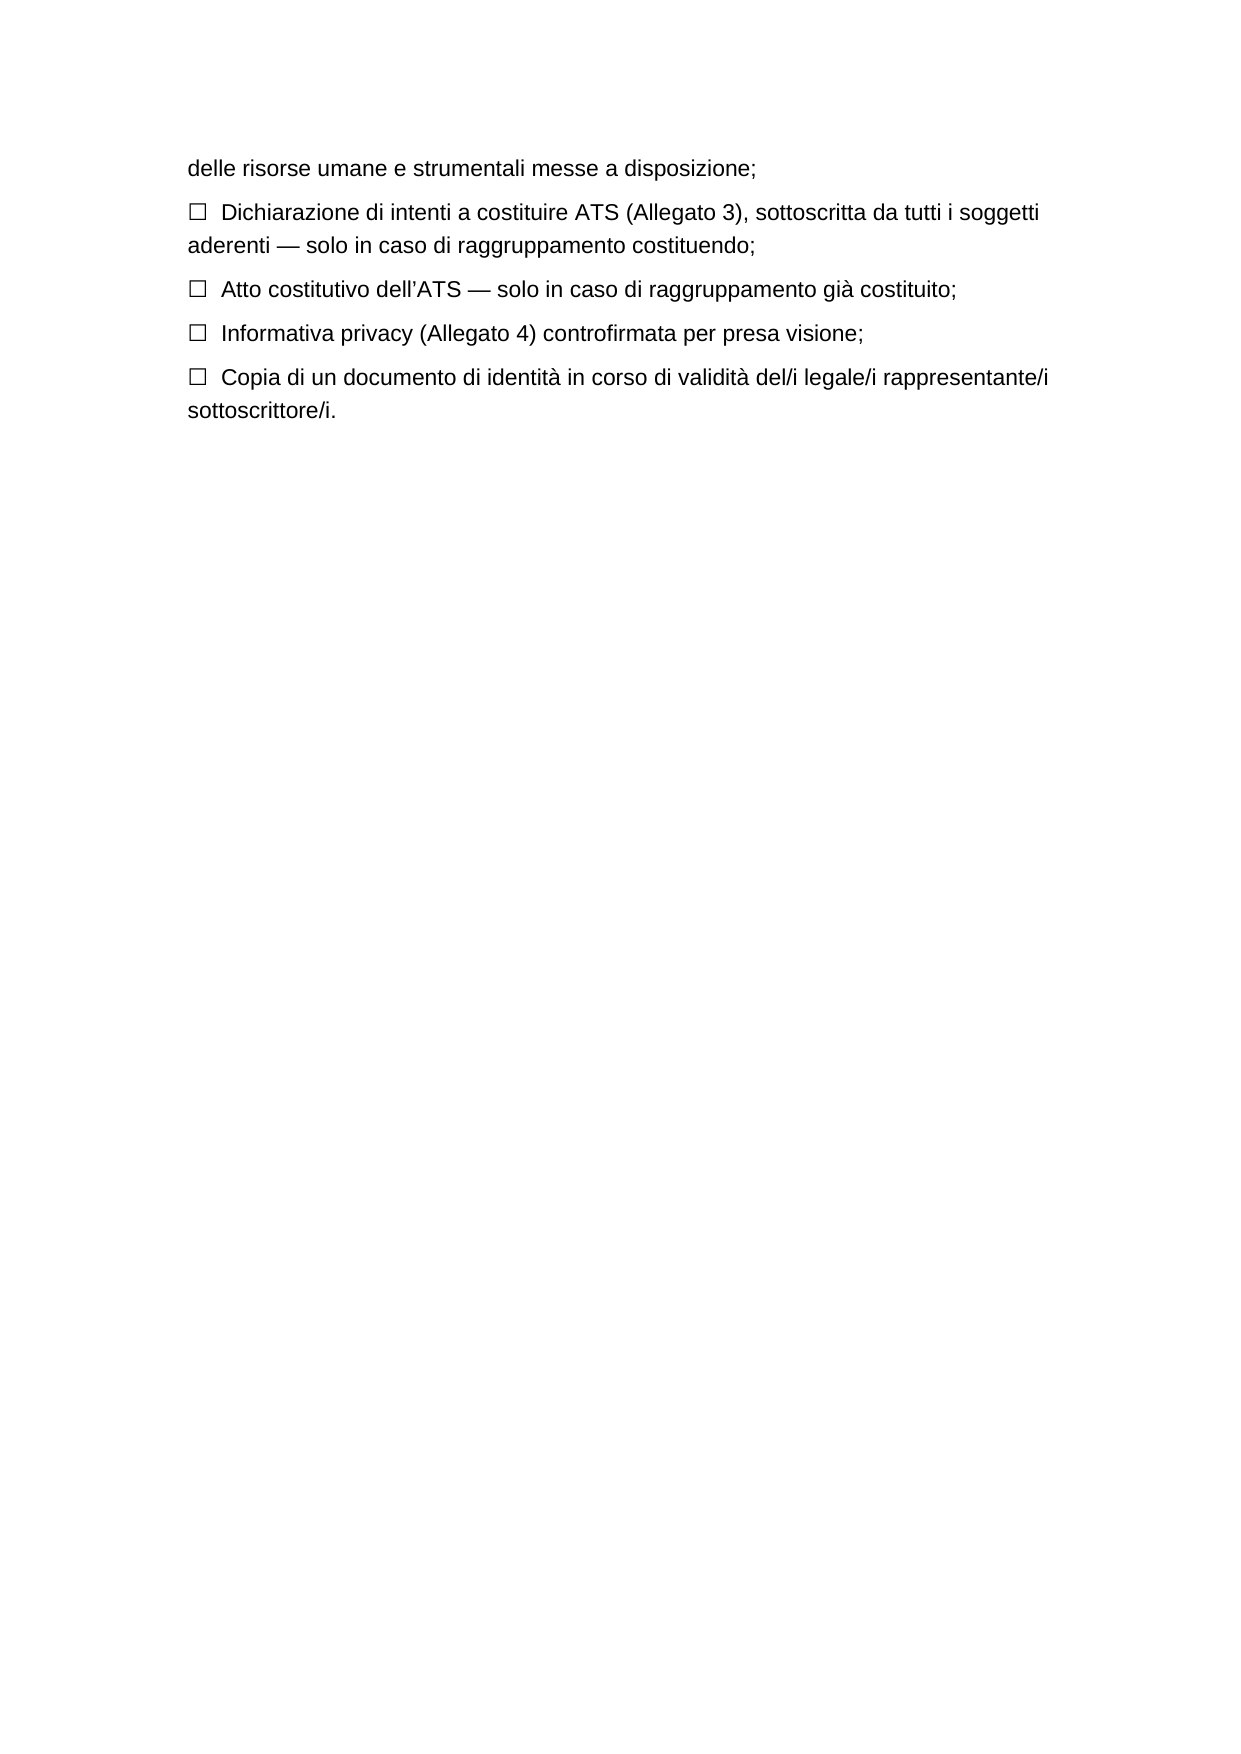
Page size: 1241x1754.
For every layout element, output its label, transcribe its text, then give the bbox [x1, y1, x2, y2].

text ☐ Copia di un documento di identità in corso di validità del/i legale/i rappresentante/i sottoscrittore/i. [187, 358, 1090, 425]
text ☐ Atto costitutivo dell’ATS — solo in caso di raggruppamento già costituito; [187, 271, 1090, 304]
text delle risorse umane e strumentali messe a disposizione; [187, 150, 1090, 183]
text ☐ Dichiarazione di intenti a costituire ATS (Allegato 3), sottoscritta da tutti i soggetti aderenti — solo in caso di raggruppamento costituendo; [187, 194, 1090, 260]
text ☐ Informativa privacy (Allegato 4) controfirmata per presa visione; [187, 314, 1090, 348]
